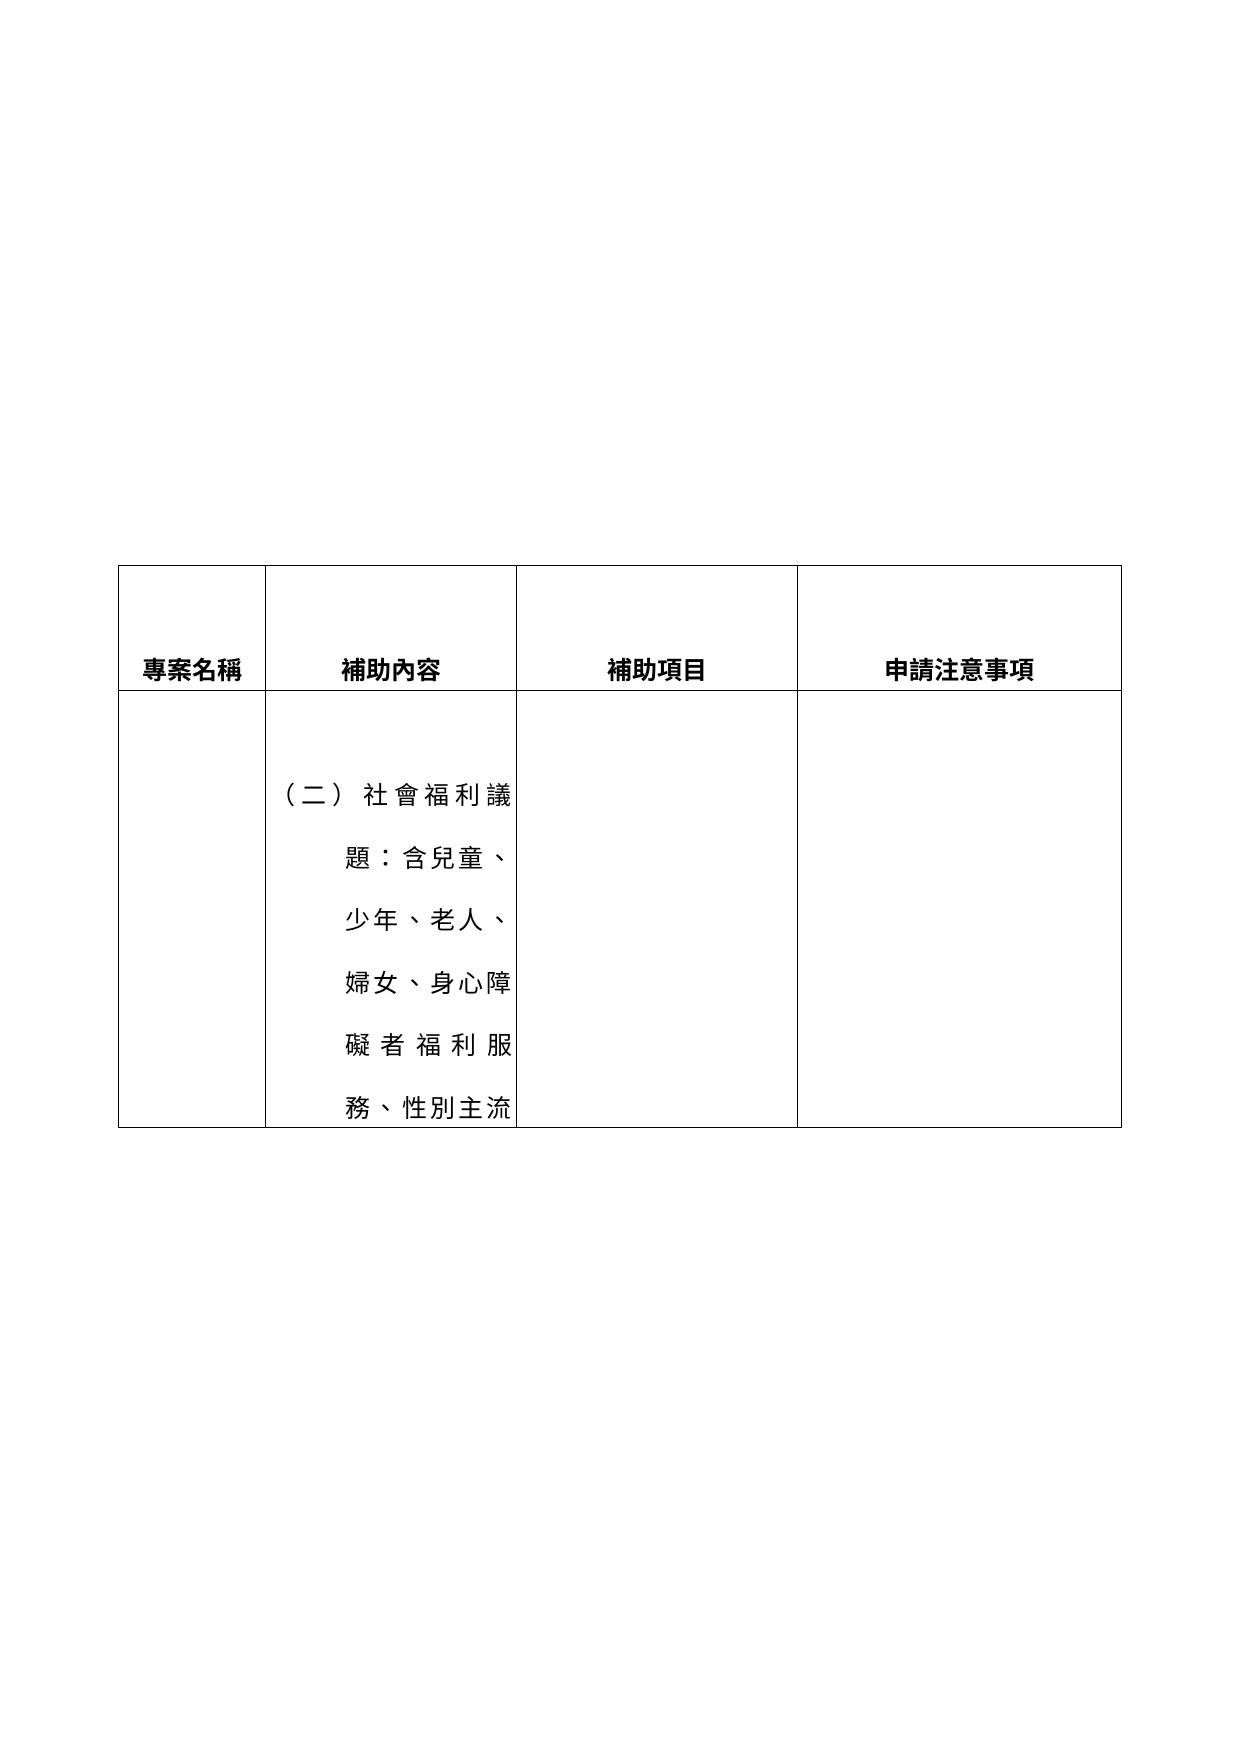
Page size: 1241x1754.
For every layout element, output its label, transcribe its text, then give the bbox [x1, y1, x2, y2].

table_header 專案名稱 [119, 566, 265, 689]
table_header 補助項目 [517, 566, 797, 689]
table_cell [119, 691, 265, 1127]
table_cell （二）社會福利議題：含兒童、少年、老人、婦女、身心障礙者福利服務、性別主流 [266, 691, 516, 1127]
table_header 補助內容 [266, 566, 516, 689]
table_cell [517, 691, 797, 1127]
table_header 申請注意事項 [798, 566, 1121, 689]
table_cell [798, 691, 1121, 1127]
